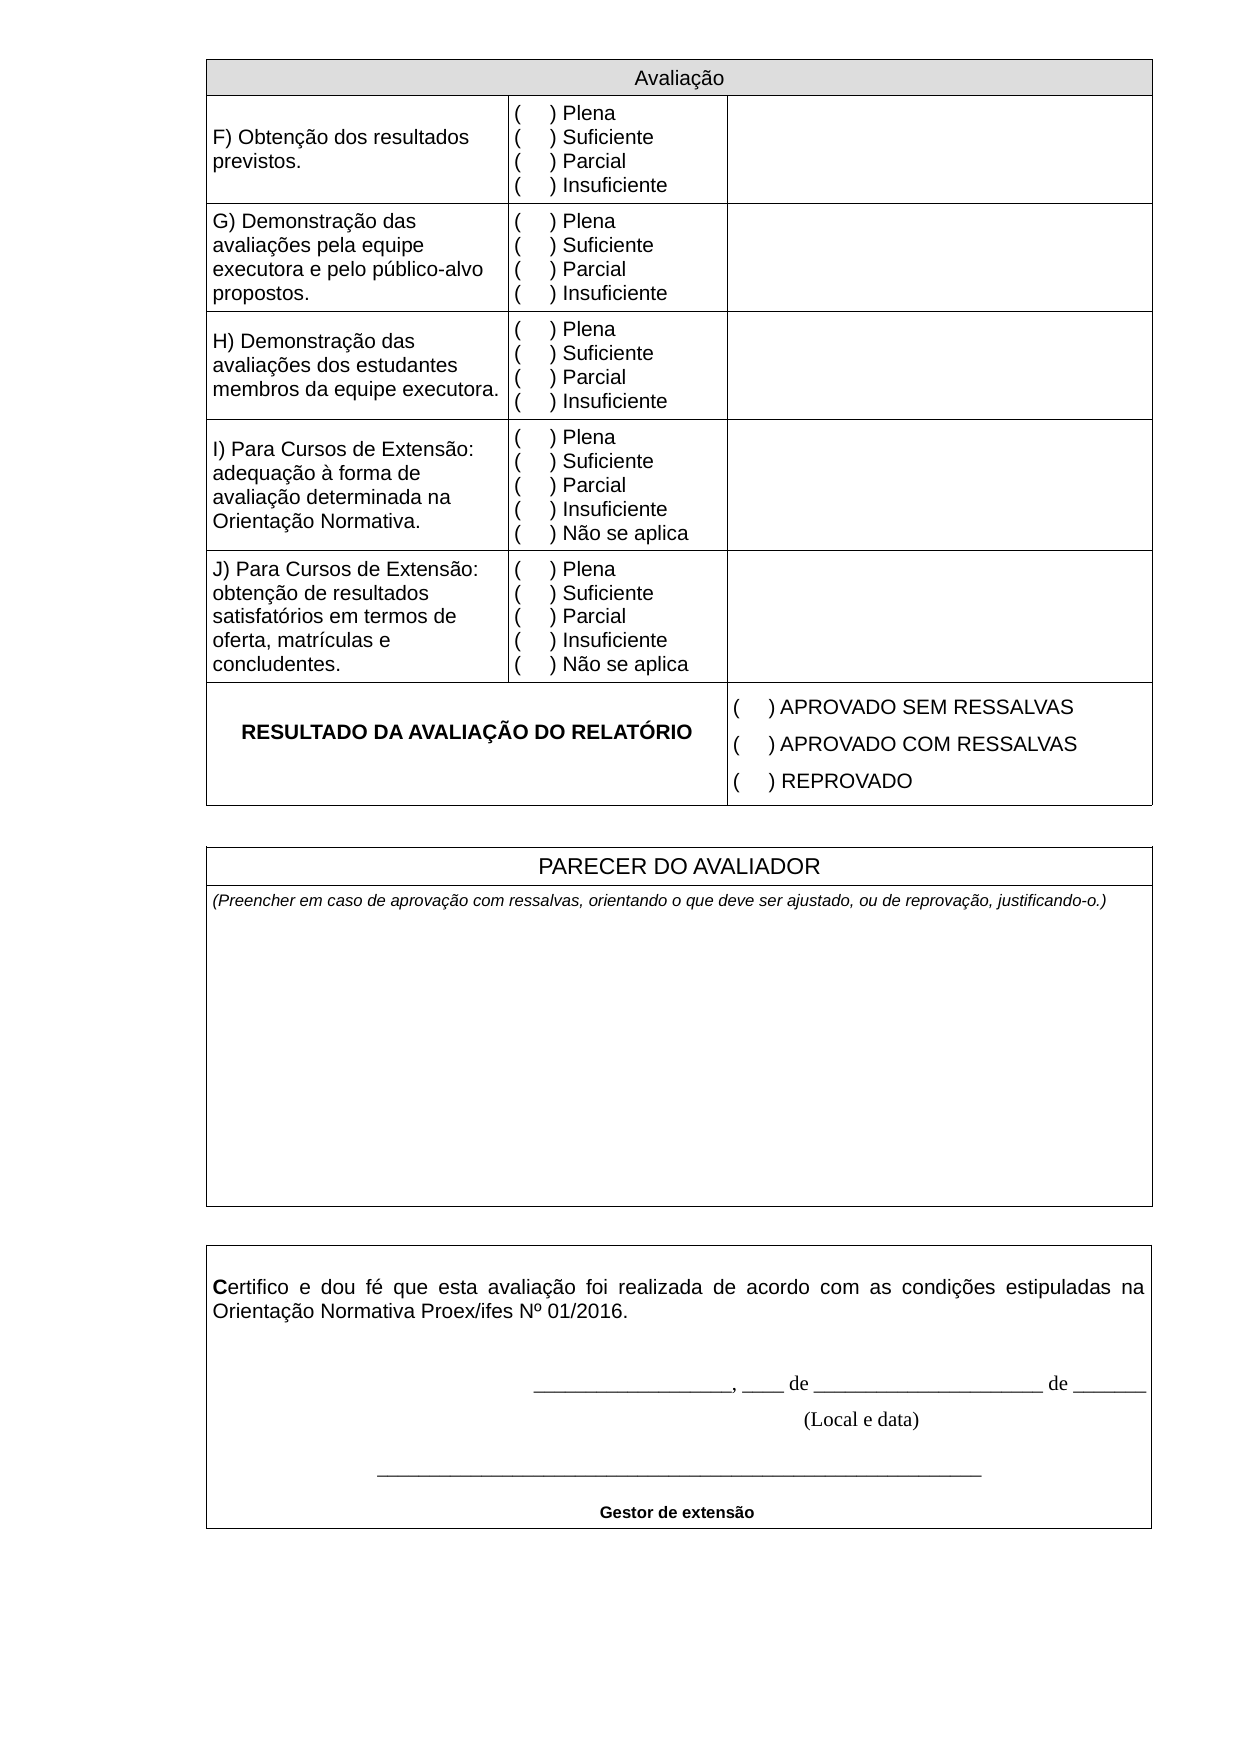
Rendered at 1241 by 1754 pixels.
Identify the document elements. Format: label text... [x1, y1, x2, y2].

table_cell H) Demonstração das avaliações dos estudantes membros da equipe executora. [207, 312, 508, 418]
table_cell J) Para Cursos de Extensão: obtenção de resultados satisfatórios em termos de oferta, matrículas e concludentes. [207, 551, 508, 682]
table_cell ( ) Plena ( ) Suficiente ( ) Parcial ( ) Insuficiente ( ) Não se aplica [509, 420, 727, 550]
table_cell [728, 420, 1152, 550]
table_cell [728, 551, 1152, 682]
table_cell F) Obtenção dos resultados previstos. [207, 96, 508, 203]
table_cell ( ) Plena ( ) Suficiente ( ) Parcial ( ) Insuficiente [509, 96, 727, 203]
table_cell ( ) Plena ( ) Suficiente ( ) Parcial ( ) Insuficiente [509, 204, 727, 311]
table_cell [728, 96, 1152, 203]
table_header Avaliação [207, 60, 1152, 95]
table_cell [728, 204, 1152, 311]
table_cell ( ) Plena ( ) Suficiente ( ) Parcial ( ) Insuficiente ( ) Não se aplica [509, 551, 727, 682]
table_cell ( ) Plena ( ) Suficiente ( ) Parcial ( ) Insuficiente [509, 312, 727, 418]
table_header Certifico e dou fé que esta avaliação foi realizada de acordo com as condições estipuladas na Orientação Normativa Proex/ifes Nº 01/2016. ___________________, ____ de ______________________ de _______ (Local e data) __________________________________________________________ Gestor de extensão [207, 1246, 1151, 1528]
table_cell I) Para Cursos de Extensão: adequação à forma de avaliação determinada na Orientação Normativa. [207, 420, 508, 550]
table_cell ( ) APROVADO SEM RESSALVAS ( ) APROVADO COM RESSALVAS ( ) REPROVADO [728, 683, 1152, 804]
table_cell G) Demonstração das avaliações pela equipe executora e pelo público-alvo propostos. [207, 204, 508, 311]
table_cell [728, 312, 1152, 418]
table_cell (Preencher em caso de aprovação com ressalvas, orientando o que deve ser ajustado, ou de reprovação, justificando-o.) [207, 886, 1152, 1206]
table_cell RESULTADO DA AVALIAÇÃO DO RELATÓRIO [207, 683, 727, 804]
table_header PARECER DO AVALIADOR [207, 848, 1152, 885]
